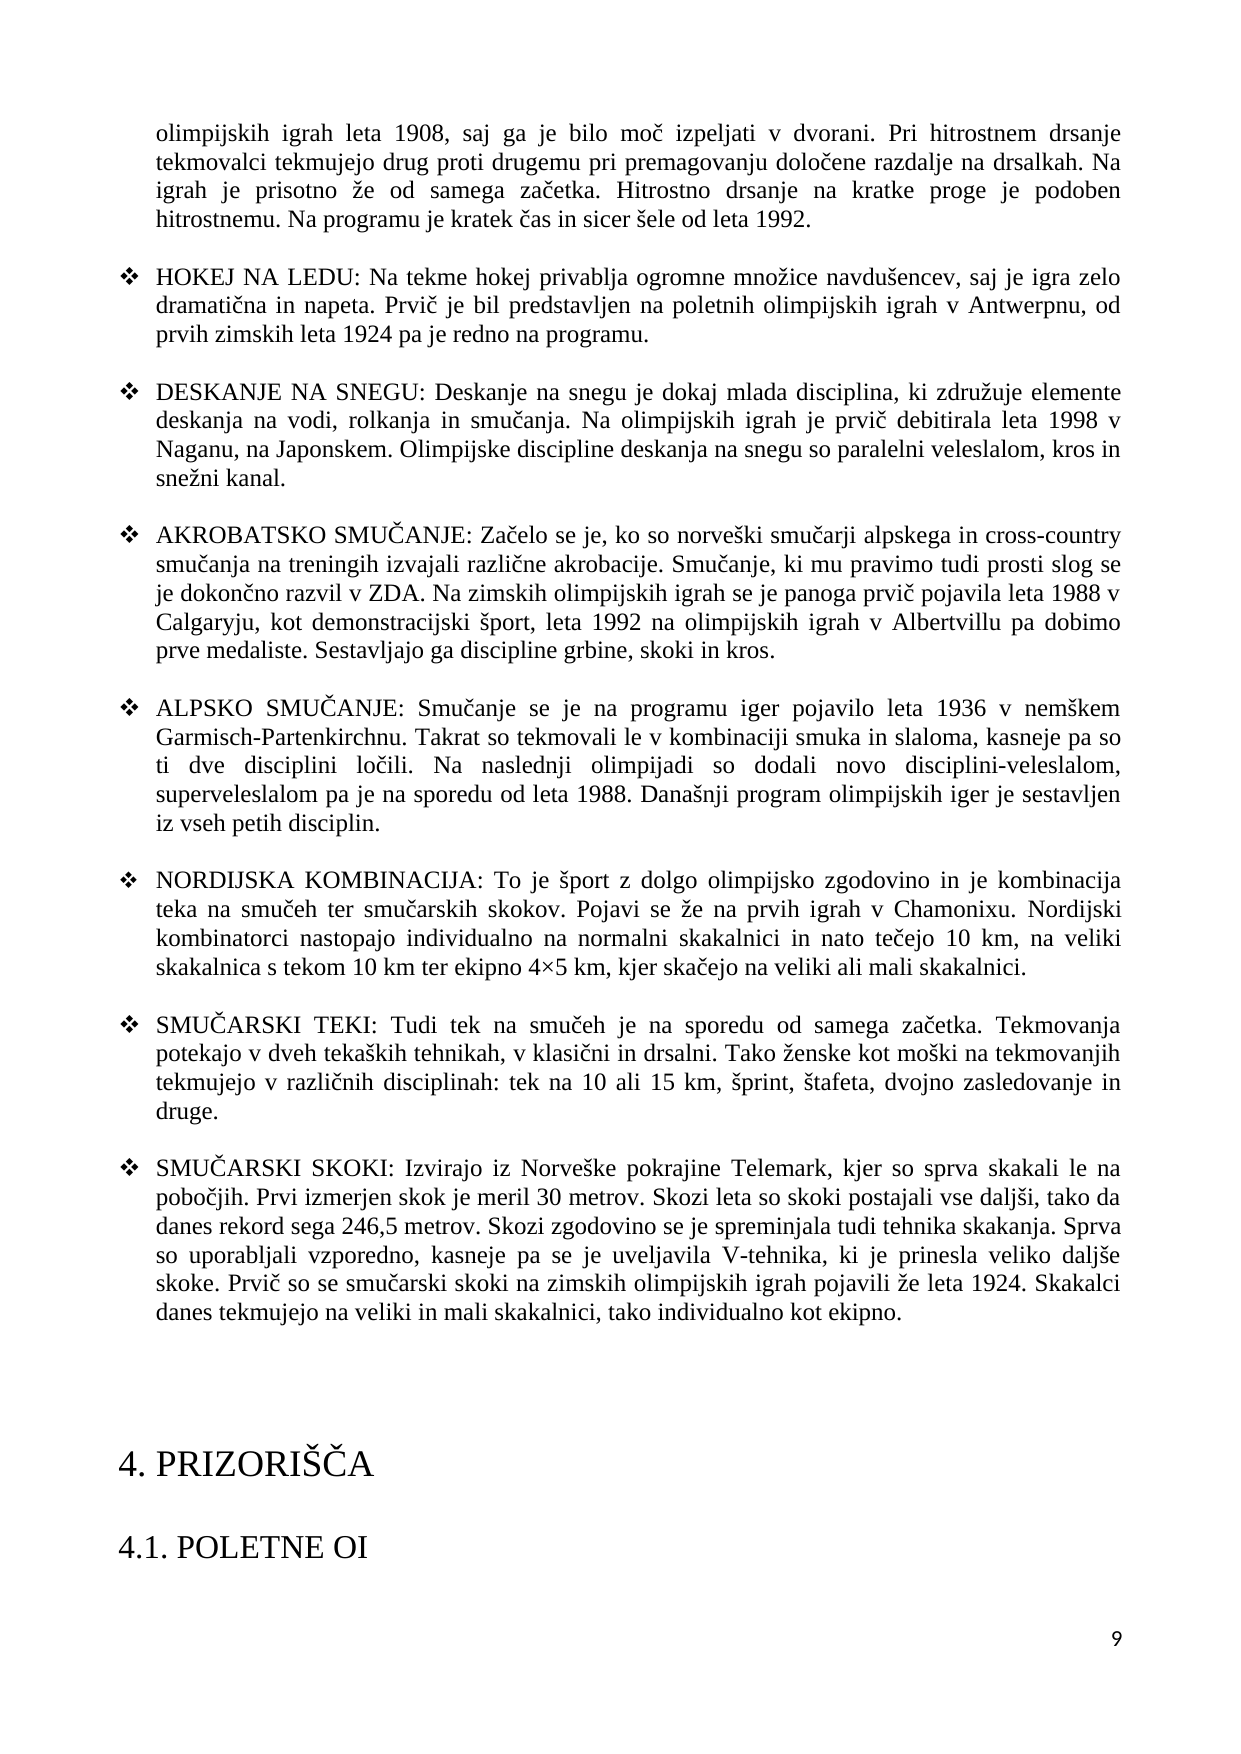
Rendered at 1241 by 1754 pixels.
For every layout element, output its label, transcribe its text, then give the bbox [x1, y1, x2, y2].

list SMUČARSKI TEKI: Tudi tek na smučeh je na sporedu od samega začetka. Tekmovanja potekajo v dveh tekaških tehnikah, v klasični in drsalni. Tako ženske kot moški na tekmovanjih tekmujejo v različnih disciplinah: tek na 10 ali 15 km, šprint, štafeta, dvojno zasledovanje in druge. [118, 1010, 1122, 1125]
text 4. PRIZORIŠČA [118, 1441, 1122, 1484]
list olimpijskih igrah leta 1908, saj ga je bilo moč izpeljati v dvorani. Pri hitrostnem drsanje tekmovalci tekmujejo drug proti drugemu pri premagovanju določene razdalje na drsalkah. Na igrah je prisotno že od samega začetka. Hitrostno drsanje na kratke proge je podoben hitrostnemu. Na programu je kratek čas in sicer šele od leta 1992. [118, 118, 1122, 233]
list SMUČARSKI SKOKI: Izvirajo iz Norveške pokrajine Telemark, kjer so sprva skakali le na pobočjih. Prvi izmerjen skok je meril 30 metrov. Skozi leta so skoki postajali vse daljši, tako da danes rekord sega 246,5 metrov. Skozi zgodovino se je spreminjala tudi tehnika skakanja. Sprva so uporabljali vzporedno, kasneje pa se je uveljavila V-tehnika, ki je prinesla veliko daljše skoke. Prvič so se smučarski skoki na zimskih olimpijskih igrah pojavili že leta 1924. Skakalci danes tekmujejo na veliki in mali skakalnici, tako individualno kot ekipno. [118, 1153, 1122, 1326]
list AKROBATSKO SMUČANJE: Začelo se je, ko so norveški smučarji alpskega in cross-country smučanja na treningih izvajali različne akrobacije. Smučanje, ki mu pravimo tudi prosti slog se je dokončno razvil v ZDA. Na zimskih olimpijskih igrah se je panoga prvič pojavila leta 1988 v Calgaryju, kot demonstracijski šport, leta 1992 na olimpijskih igrah v Albertvillu pa dobimo prve medaliste. Sestavljajo ga discipline grbine, skoki in kros. [118, 521, 1122, 664]
list NORDIJSKA KOMBINACIJA: To je šport z dolgo olimpijsko zgodovino in je kombinacija teka na smučeh ter smučarskih skokov. Pojavi se že na prvih igrah v Chamonixu. Nordijski kombinatorci nastopajo individualno na normalni skakalnici in nato tečejo 10 km, na veliki skakalnica s tekom 10 km ter ekipno 4×5 km, kjer skačejo na veliki ali mali skakalnici. [118, 866, 1122, 981]
list ALPSKO SMUČANJE: Smučanje se je na programu iger pojavilo leta 1936 v nemškem Garmisch-Partenkirchnu. Takrat so tekmovali le v kombinaciji smuka in slaloma, kasneje pa so ti dve disciplini ločili. Na naslednji olimpijadi so dodali novo disciplini-veleslalom, superveleslalom pa je na sporedu od leta 1988. Današnji program olimpijskih iger je sestavljen iz vseh petih disciplin. [118, 693, 1122, 837]
list HOKEJ NA LEDU: Na tekme hokej privablja ogromne množice navdušencev, saj je igra zelo dramatična in napeta. Prvič je bil predstavljen na poletnih olimpijskih igrah v Antwerpnu, od prvih zimskih leta 1924 pa je redno na programu. [118, 262, 1122, 348]
text 4.1. POLETNE OI [118, 1527, 1122, 1566]
list DESKANJE NA SNEGU: Deskanje na snegu je dokaj mlada disciplina, ki združuje elemente deskanja na vodi, rolkanja in smučanja. Na olimpijskih igrah je prvič debitirala leta 1998 v Naganu, na Japonskem. Olimpijske discipline deskanja na snegu so paralelni veleslalom, kros in snežni kanal. [118, 377, 1122, 492]
